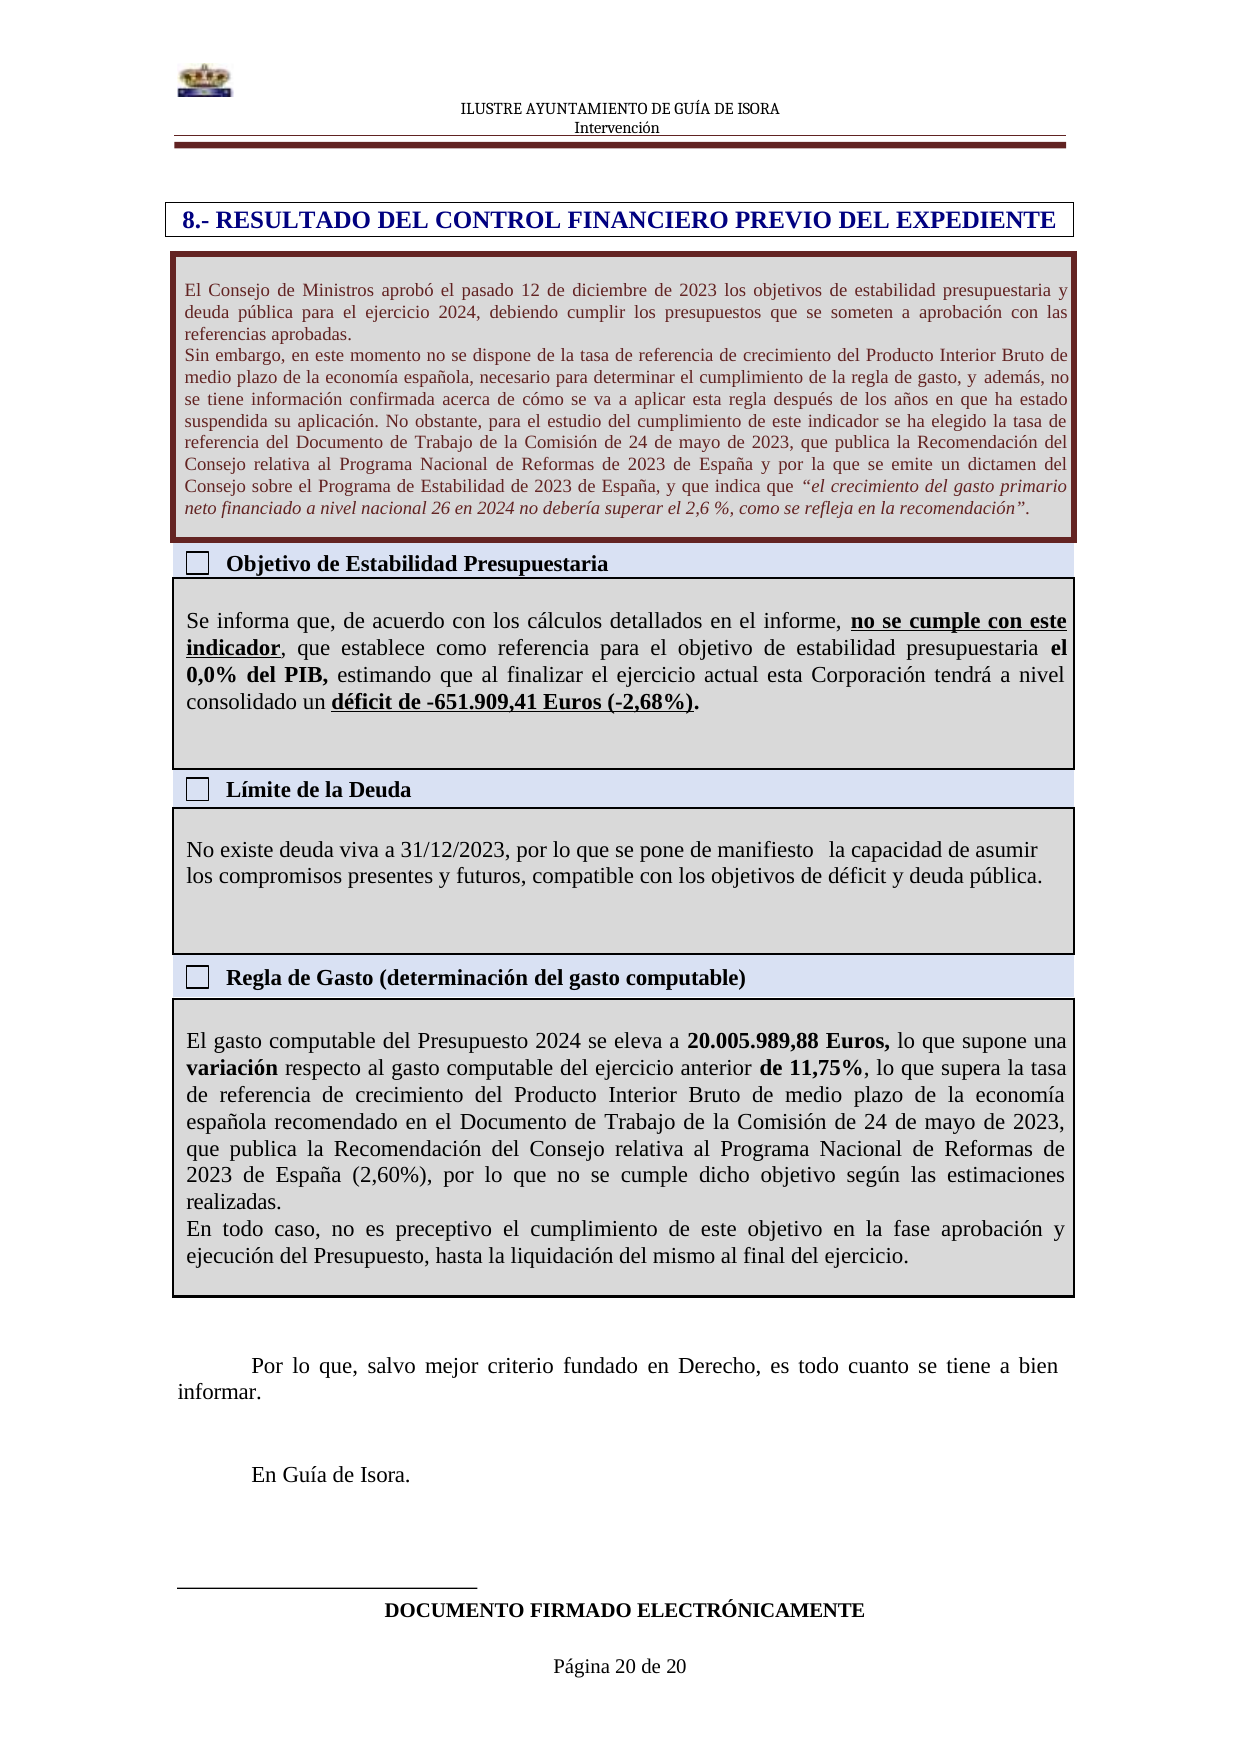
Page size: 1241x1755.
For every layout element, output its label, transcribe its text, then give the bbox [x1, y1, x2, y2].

table_cell Objetivo de Estabilidad Presupuestaria [173, 543, 1074, 577]
text Por lo que, salvo mejor criterio fundado en Derecho, es todo cuanto se tiene a bien informar. [177, 1352, 1078, 1405]
table_header El Consejo de Ministros aprobó el pasado 12 de diciembre de 2023 los objetivos de estabilidad presupuestaria y deuda pública para el ejercicio 2024, debiendo cumplir los presupuestos que se someten a aprobación con las referencias aprobadas. Sin embargo, en este momento no se dispone de la tasa de referencia de crecimiento del Producto Interior Bruto de medio plazo de la economía española, necesario para determinar el cumplimiento de la regla de gasto, y además, no se tiene información confirmada acerca de cómo se va a aplicar esta regla después de los años en que ha estado suspendida su aplicación. No obstante, para el estudio del cumplimiento de este indicador se ha elegido la tasa de referencia del Documento de Trabajo de la Comisión de 24 de mayo de 2023, que publica la Recomendación del Consejo relativa al Programa Nacional de Reformas de 2023 de España y por la que se emite un dictamen del Consejo sobre el Programa de Estabilidad de 2023 de España, y que indica que “el crecimiento del gasto primario neto financiado a nivel nacional 26 en 2024 no debería superar el 2,6 %, como se refleja en la recomendación”. [176, 257, 1071, 537]
table_cell Se informa que, de acuerdo con los cálculos detallados en el informe, no se cumple con este indicador, que establece como referencia para el objetivo de estabilidad presupuestaria el 0,0% del PIB, estimando que al finalizar el ejercicio actual esta Corporación tendrá a nivel consolidado un déficit de -651.909,41 Euros (-2,68%). [174, 579, 1073, 768]
text 8.- RESULTADO DEL CONTROL FINANCIERO PREVIO DEL EXPEDIENTE [182, 206, 1073, 234]
table_cell Regla de Gasto (determinación del gasto computable) [173, 955, 1074, 997]
table_cell Límite de la Deuda [173, 770, 1074, 807]
text En Guía de Isora. [251, 1461, 1078, 1487]
table_cell No existe deuda viva a 31/12/2023, por lo que se pone de manifiesto la capacidad de asumir los compromisos presentes y futuros, compatible con los objetivos de déficit y deuda pública. [174, 809, 1073, 953]
table_cell El gasto computable del Presupuesto 2024 se eleva a 20.005.989,88 Euros, lo que supone una variación respecto al gasto computable del ejercicio anterior de 11,75%, lo que supera la tasa de referencia de crecimiento del Producto Interior Bruto de medio plazo de la economía española recomendado en el Documento de Trabajo de la Comisión de 24 de mayo de 2023, que publica la Recomendación del Consejo relativa al Programa Nacional de Reformas de 2023 de España (2,60%), por lo que no se cumple dicho objetivo según las estimaciones realizadas. En todo caso, no es preceptivo el cumplimiento de este objetivo en la fase aprobación y ejecución del Presupuesto, hasta la liquidación del mismo al final del ejercicio. [174, 1000, 1073, 1295]
text DOCUMENTO FIRMADO ELECTRÓNICAMENTE [199, 1598, 1050, 1622]
